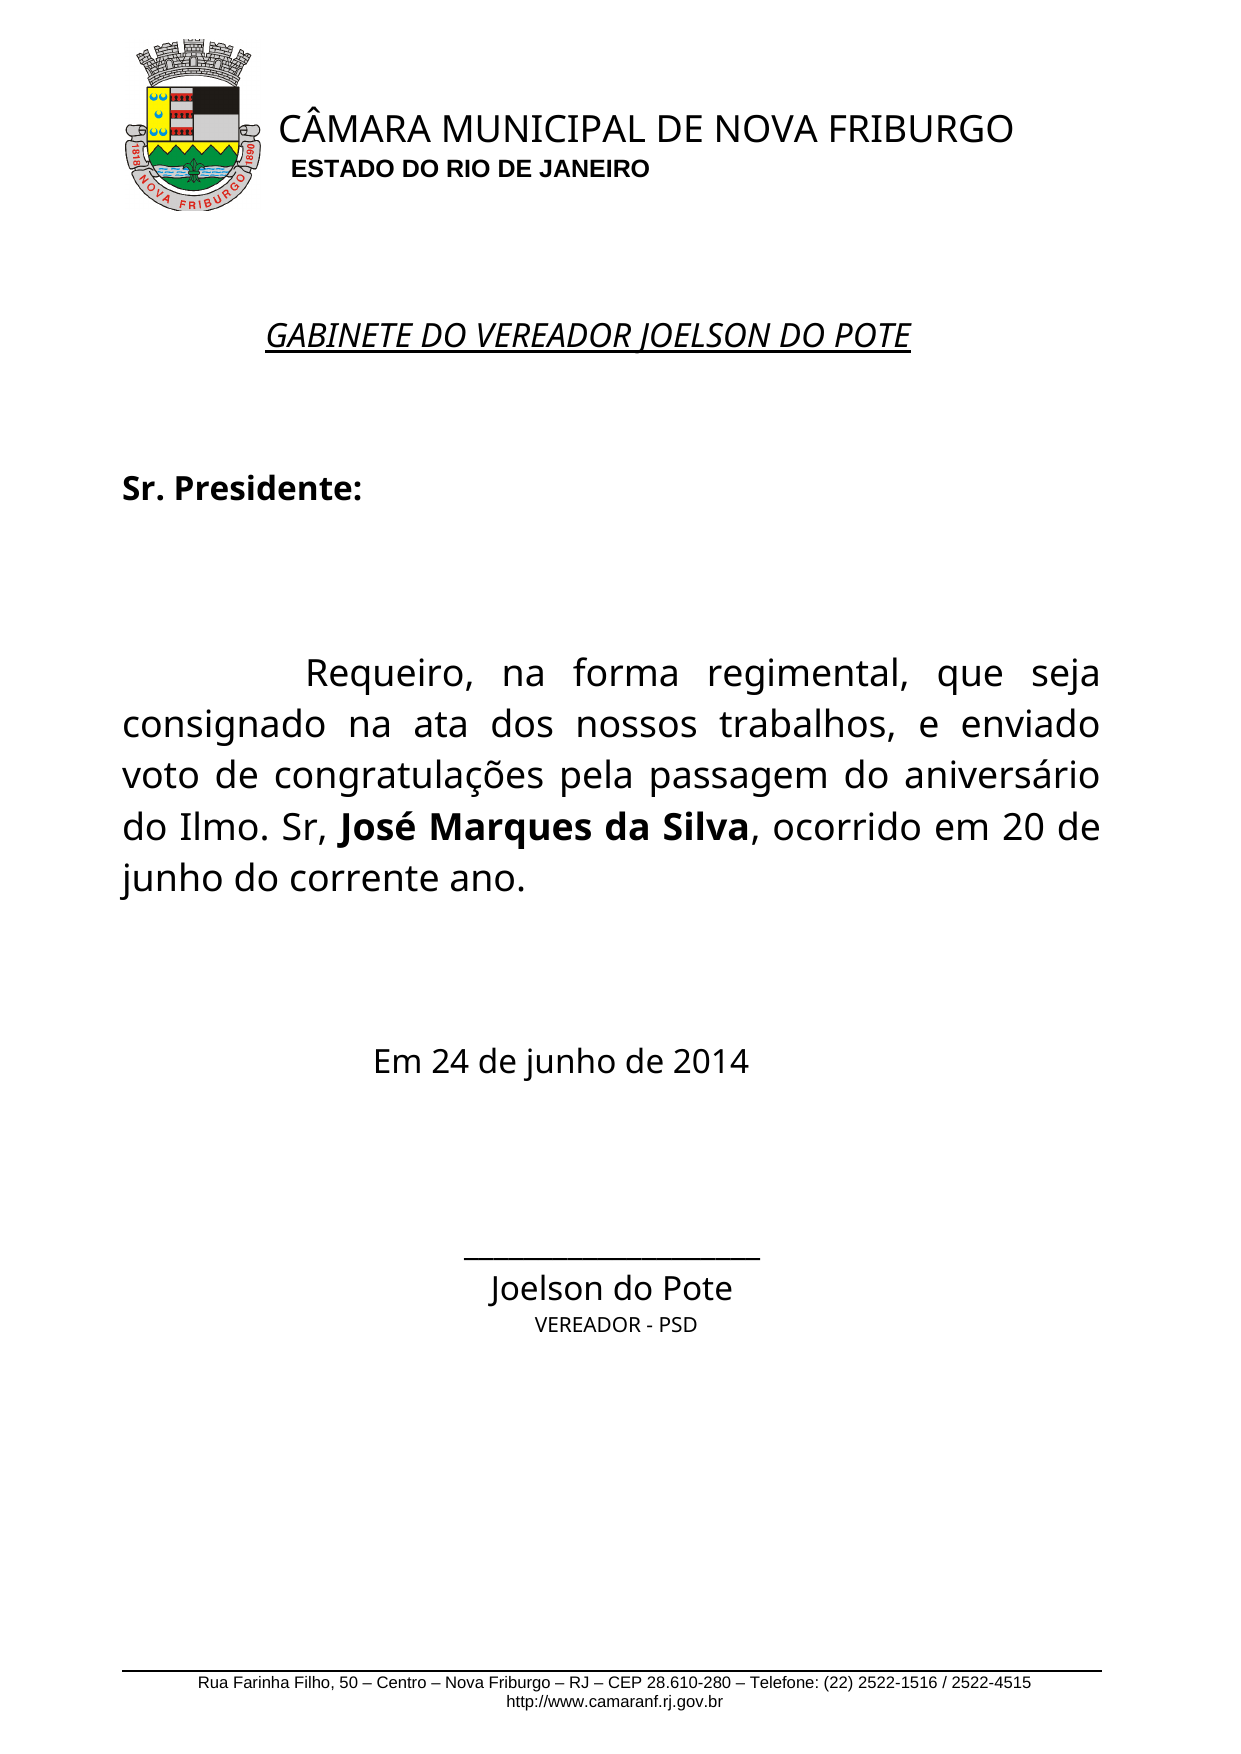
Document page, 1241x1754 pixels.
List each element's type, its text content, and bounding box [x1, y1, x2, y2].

text Sr. Presidente: [122, 465, 1102, 510]
text Joelson do Pote [122, 1265, 1102, 1311]
text VEREADOR - PSD [122, 1311, 1102, 1339]
text ____________________ [122, 1220, 1102, 1265]
text GABINETE DO VEREADOR JOELSON DO POTE [122, 312, 1102, 357]
text Requeiro, na forma regimental, que seja consignado na ata dos nossos trabalhos, e enviado voto de congratulações pela passagem do aniversário do Ilmo. Sr, José Marques da Silva, ocorrido em 20 de junho do corrente ano. [122, 647, 1102, 902]
subtitle Em 24 de junho de 2014 [122, 1038, 1102, 1083]
